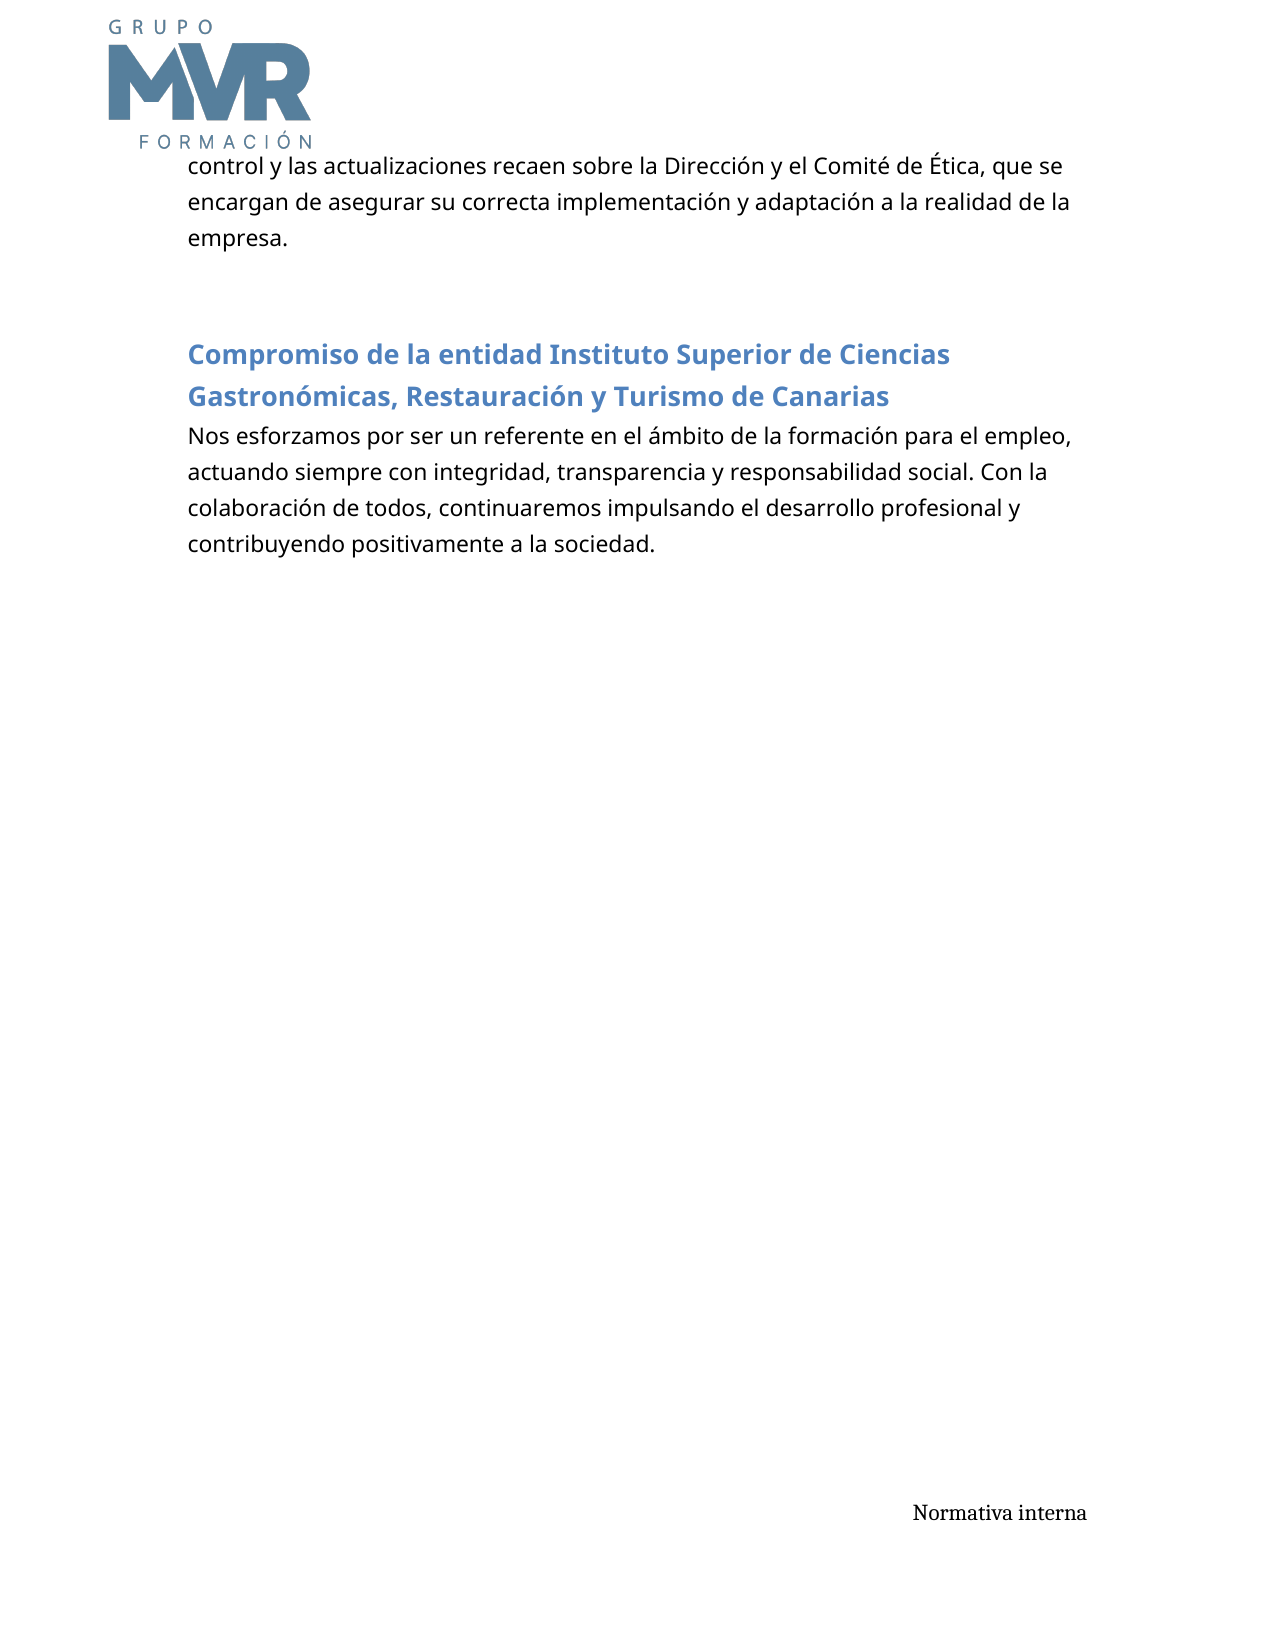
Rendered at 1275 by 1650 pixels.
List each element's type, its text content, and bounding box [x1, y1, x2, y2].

subtitle Compromiso de la entidad Instituto Superior de Ciencias Gastronómicas, Restauración y Turismo de Canarias [187, 335, 1087, 415]
text control y las actualizaciones recaen sobre la Dirección y el Comité de Ética, que se encargan de asegurar su correcta implementación y adaptación a la realidad de la empresa. [187, 150, 1087, 289]
text Nos esforzamos por ser un referente en el ámbito de la formación para el empleo, actuando siempre con integridad, transparencia y responsabilidad social. Con la colaboración de todos, continuaremos impulsando el desarrollo profesional y contribuyendo positivamente a la sociedad. [187, 420, 1087, 589]
